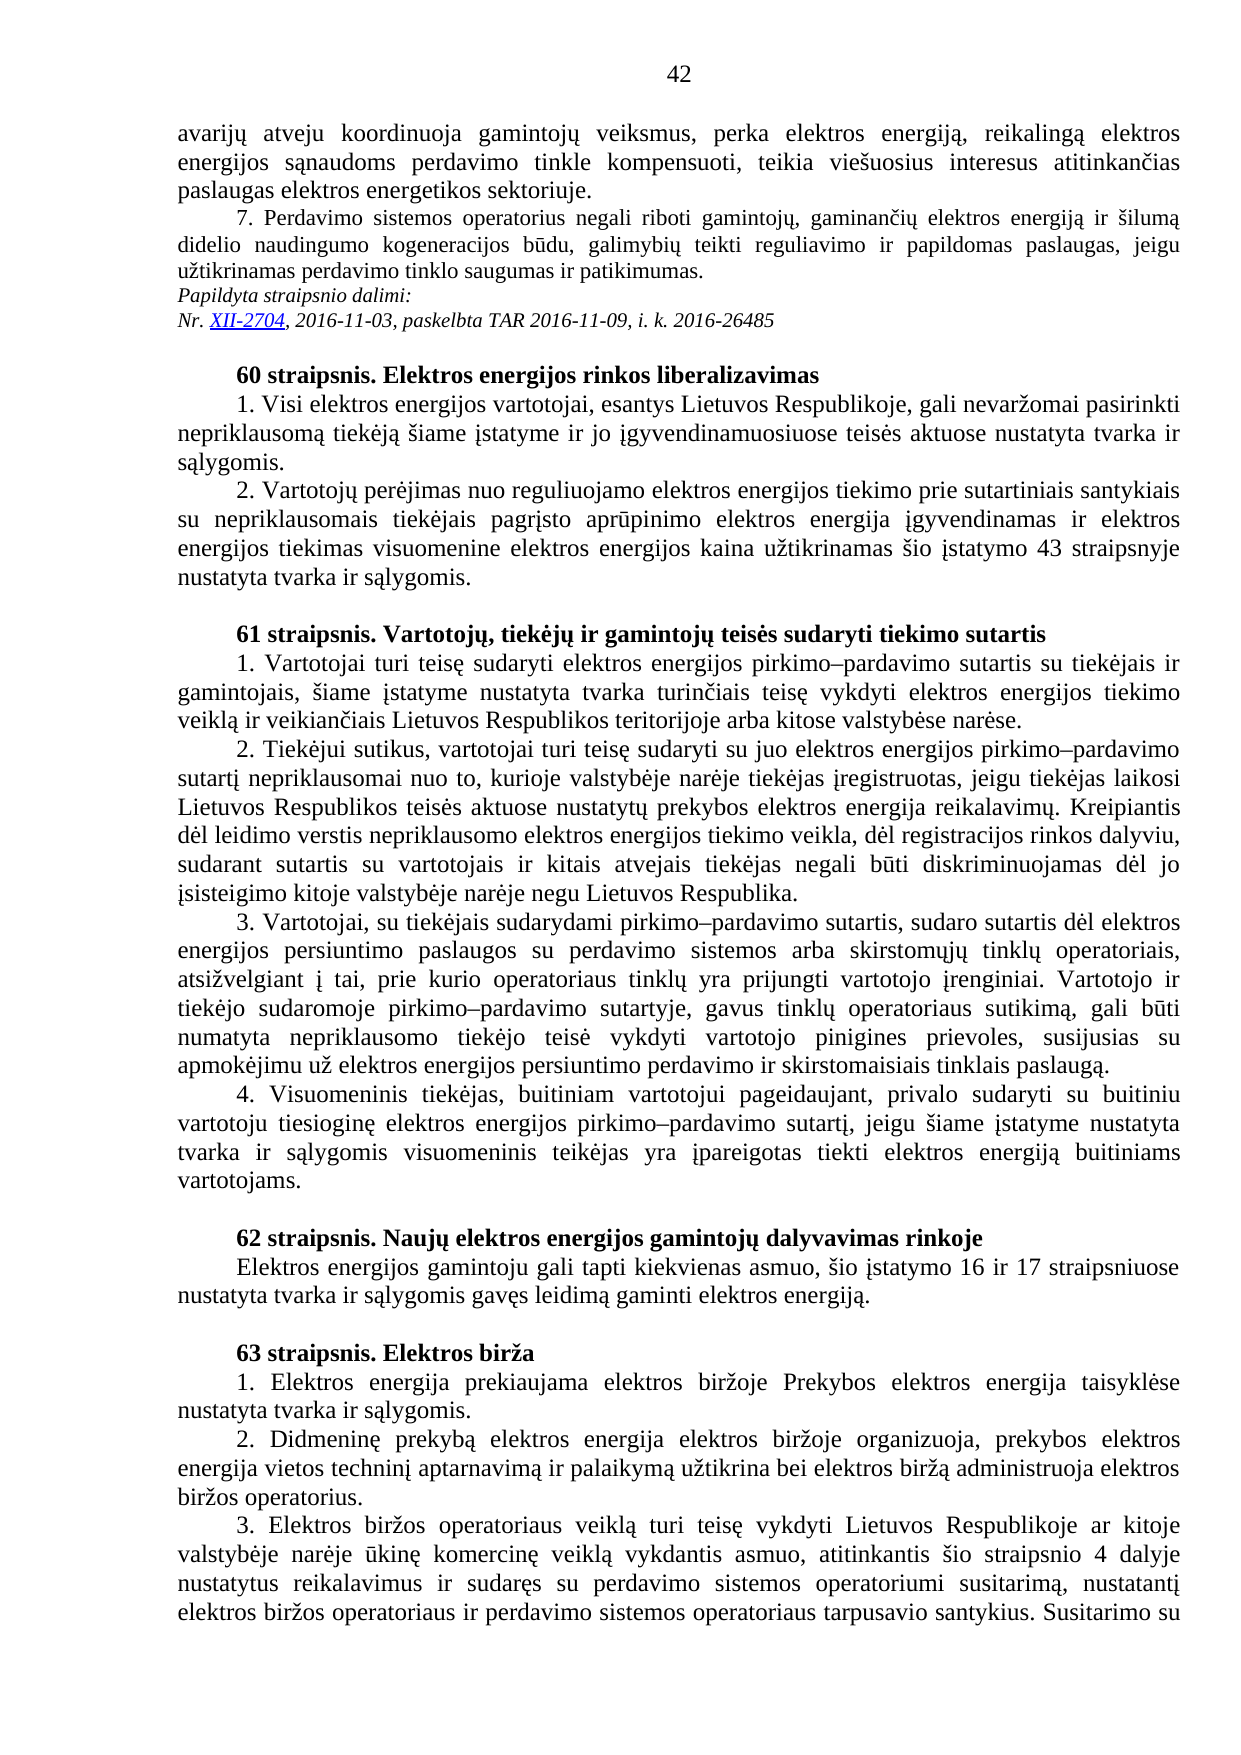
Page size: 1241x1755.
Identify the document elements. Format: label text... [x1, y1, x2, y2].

text Papildyta straipsnio dalimi: [177, 283, 1181, 307]
text 61 straipsnis. Vartotojų, tiekėjų ir gamintojų teisės sudaryti tiekimo sutartis [177, 619, 1181, 648]
text 1. Elektros energija prekiaujama elektros biržoje Prekybos elektros energija taisyklėse nustatyta tvarka ir sąlygomis. [177, 1367, 1181, 1424]
text 2. Tiekėjui sutikus, vartotojai turi teisę sudaryti su juo elektros energijos pirkimo–pardavimo sutartį nepriklausomai nuo to, kurioje valstybėje narėje tiekėjas įregistruotas, jeigu tiekėjas laikosi Lietuvos Respublikos teisės aktuose nustatytų prekybos elektros energija reikalavimų. Kreipiantis dėl leidimo verstis nepriklausomo elektros energijos tiekimo veikla, dėl registracijos rinkos dalyviu, sudarant sutartis su vartotojais ir kitais atvejais tiekėjas negali būti diskriminuojamas dėl jo įsisteigimo kitoje valstybėje narėje negu Lietuvos Respublika. [177, 734, 1181, 907]
text 1. Vartotojai turi teisę sudaryti elektros energijos pirkimo–pardavimo sutartis su tiekėjais ir gamintojais, šiame įstatyme nustatyta tvarka turinčiais teisę vykdyti elektros energijos tiekimo veiklą ir veikiančiais Lietuvos Respublikos teritorijoje arba kitose valstybėse narėse. [177, 648, 1181, 734]
text 63 straipsnis. Elektros birža [177, 1338, 1181, 1367]
text 2. Vartotojų perėjimas nuo reguliuojamo elektros energijos tiekimo prie sutartiniais santykiais su nepriklausomais tiekėjais pagrįsto aprūpinimo elektros energija įgyvendinamas ir elektros energijos tiekimas visuomenine elektros energijos kaina užtikrinamas šio įstatymo 43 straipsnyje nustatyta tvarka ir sąlygomis. [177, 475, 1181, 590]
text 60 straipsnis. Elektros energijos rinkos liberalizavimas [177, 360, 1181, 389]
text 4. Visuomeninis tiekėjas, buitiniam vartotojui pageidaujant, privalo sudaryti su buitiniu vartotoju tiesioginę elektros energijos pirkimo–pardavimo sutartį, jeigu šiame įstatyme nustatyta tvarka ir sąlygomis visuomeninis teikėjas yra įpareigotas tiekti elektros energiją buitiniams vartotojams. [177, 1079, 1181, 1194]
text 3. Vartotojai, su tiekėjais sudarydami pirkimo–pardavimo sutartis, sudaro sutartis dėl elektros energijos persiuntimo paslaugos su perdavimo sistemos arba skirstomųjų tinklų operatoriais, atsižvelgiant į tai, prie kurio operatoriaus tinklų yra prijungti vartotojo įrenginiai. Vartotojo ir tiekėjo sudaromoje pirkimo–pardavimo sutartyje, gavus tinklų operatoriaus sutikimą, gali būti numatyta nepriklausomo tiekėjo teisė vykdyti vartotojo pinigines prievoles, susijusias su apmokėjimu už elektros energijos persiuntimo perdavimo ir skirstomaisiais tinklais paslaugą. [177, 907, 1181, 1079]
text 1. Visi elektros energijos vartotojai, esantys Lietuvos Respublikoje, gali nevaržomai pasirinkti nepriklausomą tiekėją šiame įstatyme ir jo įgyvendinamuosiuose teisės aktuose nustatyta tvarka ir sąlygomis. [177, 389, 1181, 475]
text 2. Didmeninę prekybą elektros energija elektros biržoje organizuoja, prekybos elektros energija vietos techninį aptarnavimą ir palaikymą užtikrina bei elektros biržą administruoja elektros biržos operatorius. [177, 1424, 1181, 1510]
text 62 straipsnis. Naujų elektros energijos gamintojų dalyvavimas rinkoje [177, 1223, 1181, 1252]
text avarijų atveju koordinuoja gamintojų veiksmus, perka elektros energiją, reikalingą elektros energijos sąnaudoms perdavimo tinkle kompensuoti, teikia viešuosius interesus atitinkančias paslaugas elektros energetikos sektoriuje. [177, 118, 1181, 204]
text 3. Elektros biržos operatoriaus veiklą turi teisę vykdyti Lietuvos Respublikoje ar kitoje valstybėje narėje ūkinę komercinę veiklą vykdantis asmuo, atitinkantis šio straipsnio 4 dalyje nustatytus reikalavimus ir sudaręs su perdavimo sistemos operatoriumi susitarimą, nustatantį elektros biržos operatoriaus ir perdavimo sistemos operatoriaus tarpusavio santykius. Susitarimo su [177, 1510, 1181, 1625]
text Elektros energijos gamintoju gali tapti kiekvienas asmuo, šio įstatymo 16 ir 17 straipsniuose nustatyta tvarka ir sąlygomis gavęs leidimą gaminti elektros energiją. [177, 1252, 1181, 1309]
text Nr. XII-2704, 2016-11-03, paskelbta TAR 2016-11-09, i. k. 2016-26485 [177, 307, 1181, 332]
text 7. Perdavimo sistemos operatorius negali riboti gamintojų, gaminančių elektros energiją ir šilumą didelio naudingumo kogeneracijos būdu, galimybių teikti reguliavimo ir papildomas paslaugas, jeigu užtikrinamas perdavimo tinklo saugumas ir patikimumas. [177, 204, 1181, 283]
